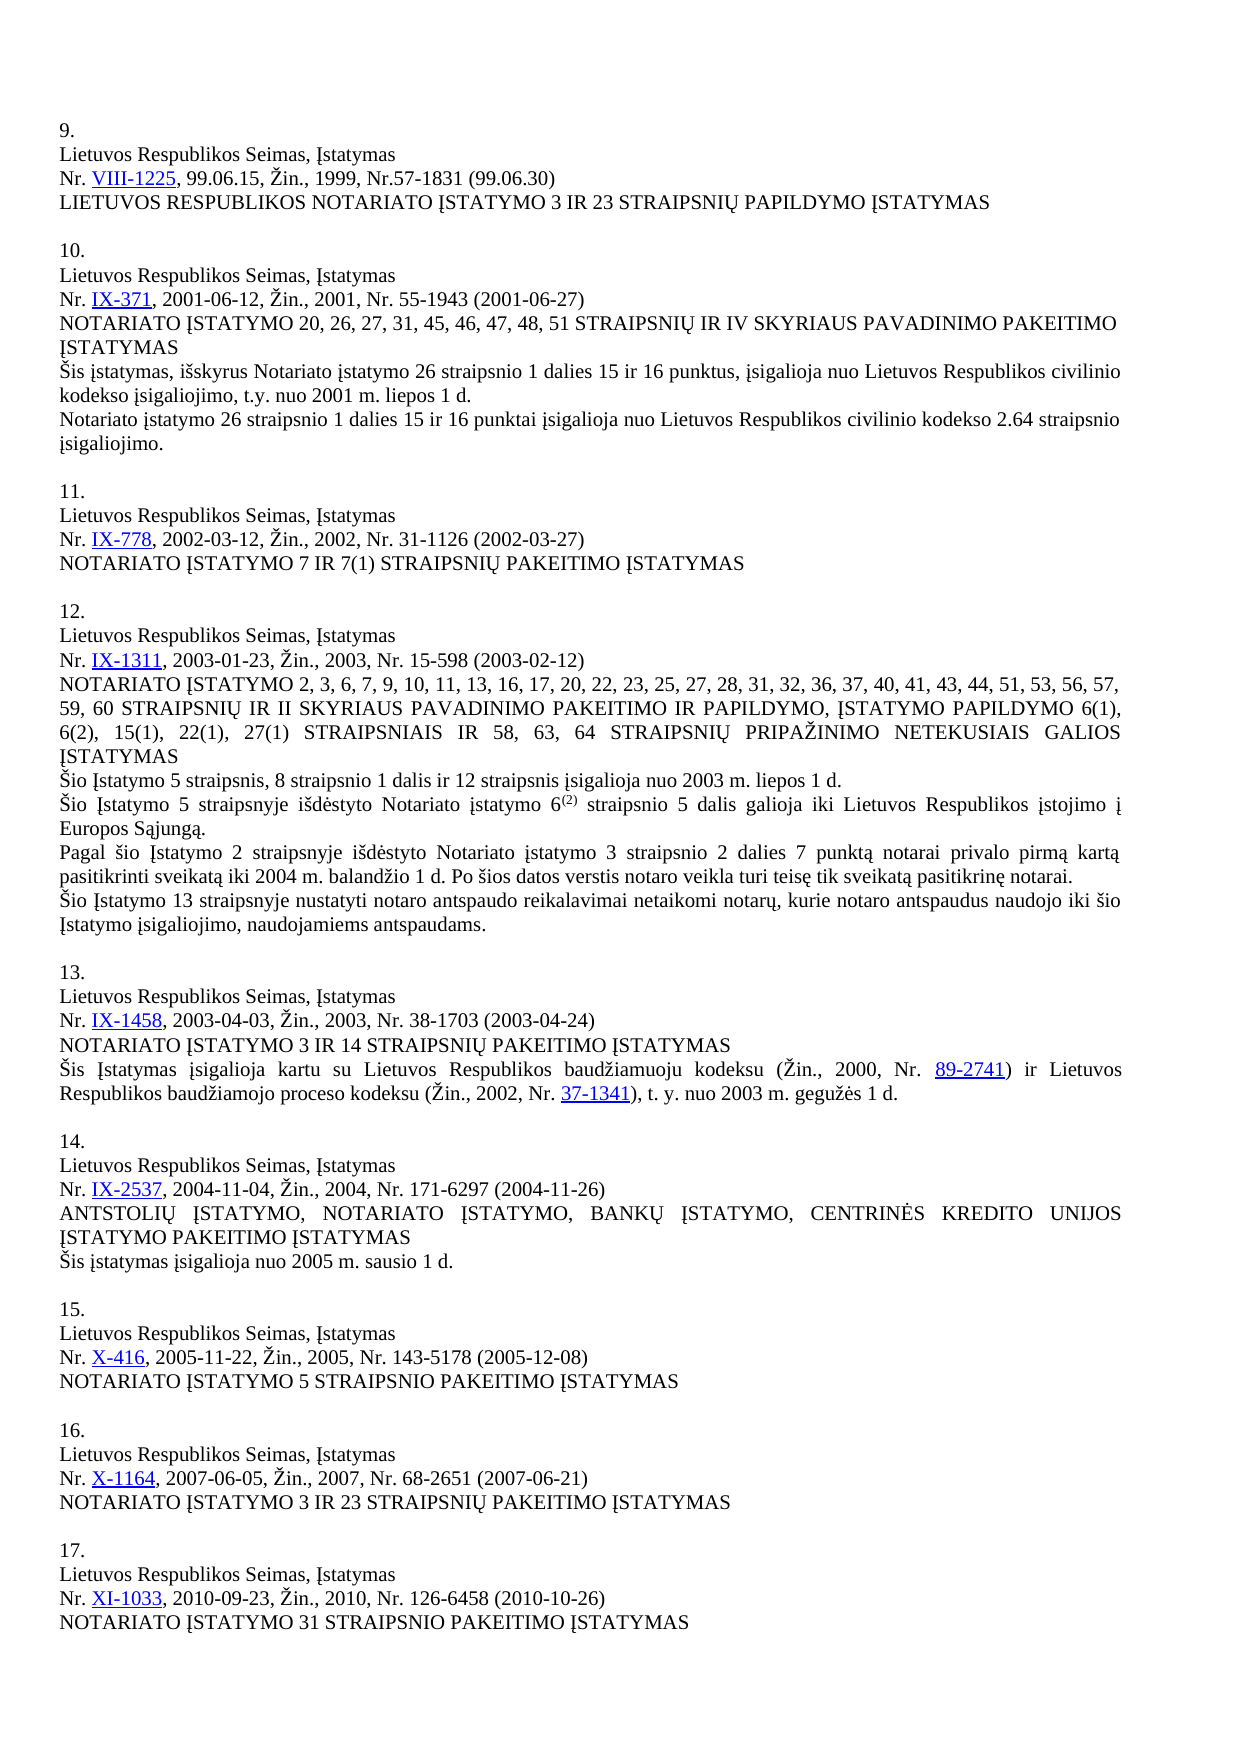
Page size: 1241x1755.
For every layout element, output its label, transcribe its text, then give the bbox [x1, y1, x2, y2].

text LIETUVOS RESPUBLIKOS NOTARIATO ĮSTATYMO 3 IR 23 STRAIPSNIŲ PAPILDYMO ĮSTATYMAS [59, 190, 1122, 214]
text Notariato įstatymo 26 straipsnio 1 dalies 15 ir 16 punktai įsigalioja nuo Lietuvos Respublikos civilinio kodekso 2.64 straipsnio įsigaliojimo. [59, 407, 1122, 455]
text Nr. IX-1311, 2003-01-23, Žin., 2003, Nr. 15-598 (2003-02-12) [59, 647, 1122, 672]
text Nr. IX-371, 2001-06-12, Žin., 2001, Nr. 55-1943 (2001-06-27) [59, 287, 1122, 311]
text Nr. XI-1033, 2010-09-23, Žin., 2010, Nr. 126-6458 (2010-10-26) [59, 1586, 1122, 1610]
text Lietuvos Respublikos Seimas, Įstatymas [59, 623, 1122, 647]
text Nr. IX-778, 2002-03-12, Žin., 2002, Nr. 31-1126 (2002-03-27) [59, 527, 1122, 551]
text NOTARIATO ĮSTATYMO 20, 26, 27, 31, 45, 46, 47, 48, 51 STRAIPSNIŲ IR IV SKYRIAUS PAVADINIMO PAKEITIMO ĮSTATYMAS [59, 311, 1122, 359]
text 14. [59, 1129, 1122, 1153]
text Lietuvos Respublikos Seimas, Įstatymas [59, 1321, 1122, 1345]
text NOTARIATO ĮSTATYMO 7 IR 7(1) STRAIPSNIŲ PAKEITIMO ĮSTATYMAS [59, 551, 1122, 575]
text NOTARIATO ĮSTATYMO 5 STRAIPSNIO PAKEITIMO ĮSTATYMAS [59, 1369, 1122, 1393]
text Šis įstatymas, išskyrus Notariato įstatymo 26 straipsnio 1 dalies 15 ir 16 punktus, įsigalioja nuo Lietuvos Respublikos civilinio kodekso įsigaliojimo, t.y. nuo 2001 m. liepos 1 d. [59, 359, 1122, 407]
text 17. [59, 1538, 1122, 1562]
text NOTARIATO ĮSTATYMO 2, 3, 6, 7, 9, 10, 11, 13, 16, 17, 20, 22, 23, 25, 27, 28, 31, 32, 36, 37, 40, 41, 43, 44, 51, 53, 56, 57, 59, 60 STRAIPSNIŲ IR II SKYRIAUS PAVADINIMO PAKEITIMO IR PAPILDYMO, ĮSTATYMO PAPILDYMO 6(1), 6(2), 15(1), 22(1), 27(1) STRAIPSNIAIS IR 58, 63, 64 STRAIPSNIŲ PRIPAŽINIMO NETEKUSIAIS GALIOS ĮSTATYMAS [59, 672, 1122, 768]
text Šio Įstatymo 5 straipsnyje išdėstyto Notariato įstatymo 6(2) straipsnio 5 dalis galioja iki Lietuvos Respublikos įstojimo į Europos Sąjungą. [59, 792, 1122, 840]
text Šio Įstatymo 5 straipsnis, 8 straipsnio 1 dalis ir 12 straipsnis įsigalioja nuo 2003 m. liepos 1 d. [59, 768, 1122, 792]
text Nr. IX-1458, 2003-04-03, Žin., 2003, Nr. 38-1703 (2003-04-24) [59, 1008, 1122, 1032]
text 13. [59, 960, 1122, 984]
text ANTSTOLIŲ ĮSTATYMO, NOTARIATO ĮSTATYMO, BANKŲ ĮSTATYMO, CENTRINĖS KREDITO UNIJOS ĮSTATYMO PAKEITIMO ĮSTATYMAS [59, 1201, 1122, 1249]
text 11. [59, 479, 1122, 503]
text Lietuvos Respublikos Seimas, Įstatymas [59, 262, 1122, 287]
text NOTARIATO ĮSTATYMO 31 STRAIPSNIO PAKEITIMO ĮSTATYMAS [59, 1610, 1122, 1634]
text NOTARIATO ĮSTATYMO 3 IR 14 STRAIPSNIŲ PAKEITIMO ĮSTATYMAS [59, 1032, 1122, 1057]
text Lietuvos Respublikos Seimas, Įstatymas [59, 1442, 1122, 1466]
text Nr. VIII-1225, 99.06.15, Žin., 1999, Nr.57-1831 (99.06.30) [59, 166, 1122, 190]
text 16. [59, 1417, 1122, 1442]
text Lietuvos Respublikos Seimas, Įstatymas [59, 142, 1122, 166]
text NOTARIATO ĮSTATYMO 3 IR 23 STRAIPSNIŲ PAKEITIMO ĮSTATYMAS [59, 1490, 1122, 1514]
text Lietuvos Respublikos Seimas, Įstatymas [59, 1562, 1122, 1586]
text Šio Įstatymo 13 straipsnyje nustatyti notaro antspaudo reikalavimai netaikomi notarų, kurie notaro antspaudus naudojo iki šio Įstatymo įsigaliojimo, naudojamiems antspaudams. [59, 888, 1122, 936]
text Lietuvos Respublikos Seimas, Įstatymas [59, 984, 1122, 1008]
text Lietuvos Respublikos Seimas, Įstatymas [59, 503, 1122, 527]
text 10. [59, 238, 1122, 262]
text Šis įstatymas įsigalioja nuo 2005 m. sausio 1 d. [59, 1249, 1122, 1273]
text Nr. IX-2537, 2004-11-04, Žin., 2004, Nr. 171-6297 (2004-11-26) [59, 1177, 1122, 1201]
text Nr. X-1164, 2007-06-05, Žin., 2007, Nr. 68-2651 (2007-06-21) [59, 1466, 1122, 1490]
text 9. [59, 118, 1122, 142]
text 12. [59, 599, 1122, 623]
text Lietuvos Respublikos Seimas, Įstatymas [59, 1153, 1122, 1177]
text Pagal šio Įstatymo 2 straipsnyje išdėstyto Notariato įstatymo 3 straipsnio 2 dalies 7 punktą notarai privalo pirmą kartą pasitikrinti sveikatą iki 2004 m. balandžio 1 d. Po šios datos verstis notaro veikla turi teisę tik sveikatą pasitikrinę notarai. [59, 840, 1122, 888]
text 15. [59, 1297, 1122, 1321]
text Šis Įstatymas įsigalioja kartu su Lietuvos Respublikos baudžiamuoju kodeksu (Žin., 2000, Nr. 89-2741) ir Lietuvos Respublikos baudžiamojo proceso kodeksu (Žin., 2002, Nr. 37-1341), t. y. nuo 2003 m. gegužės 1 d. [59, 1057, 1122, 1105]
text Nr. X-416, 2005-11-22, Žin., 2005, Nr. 143-5178 (2005-12-08) [59, 1345, 1122, 1369]
